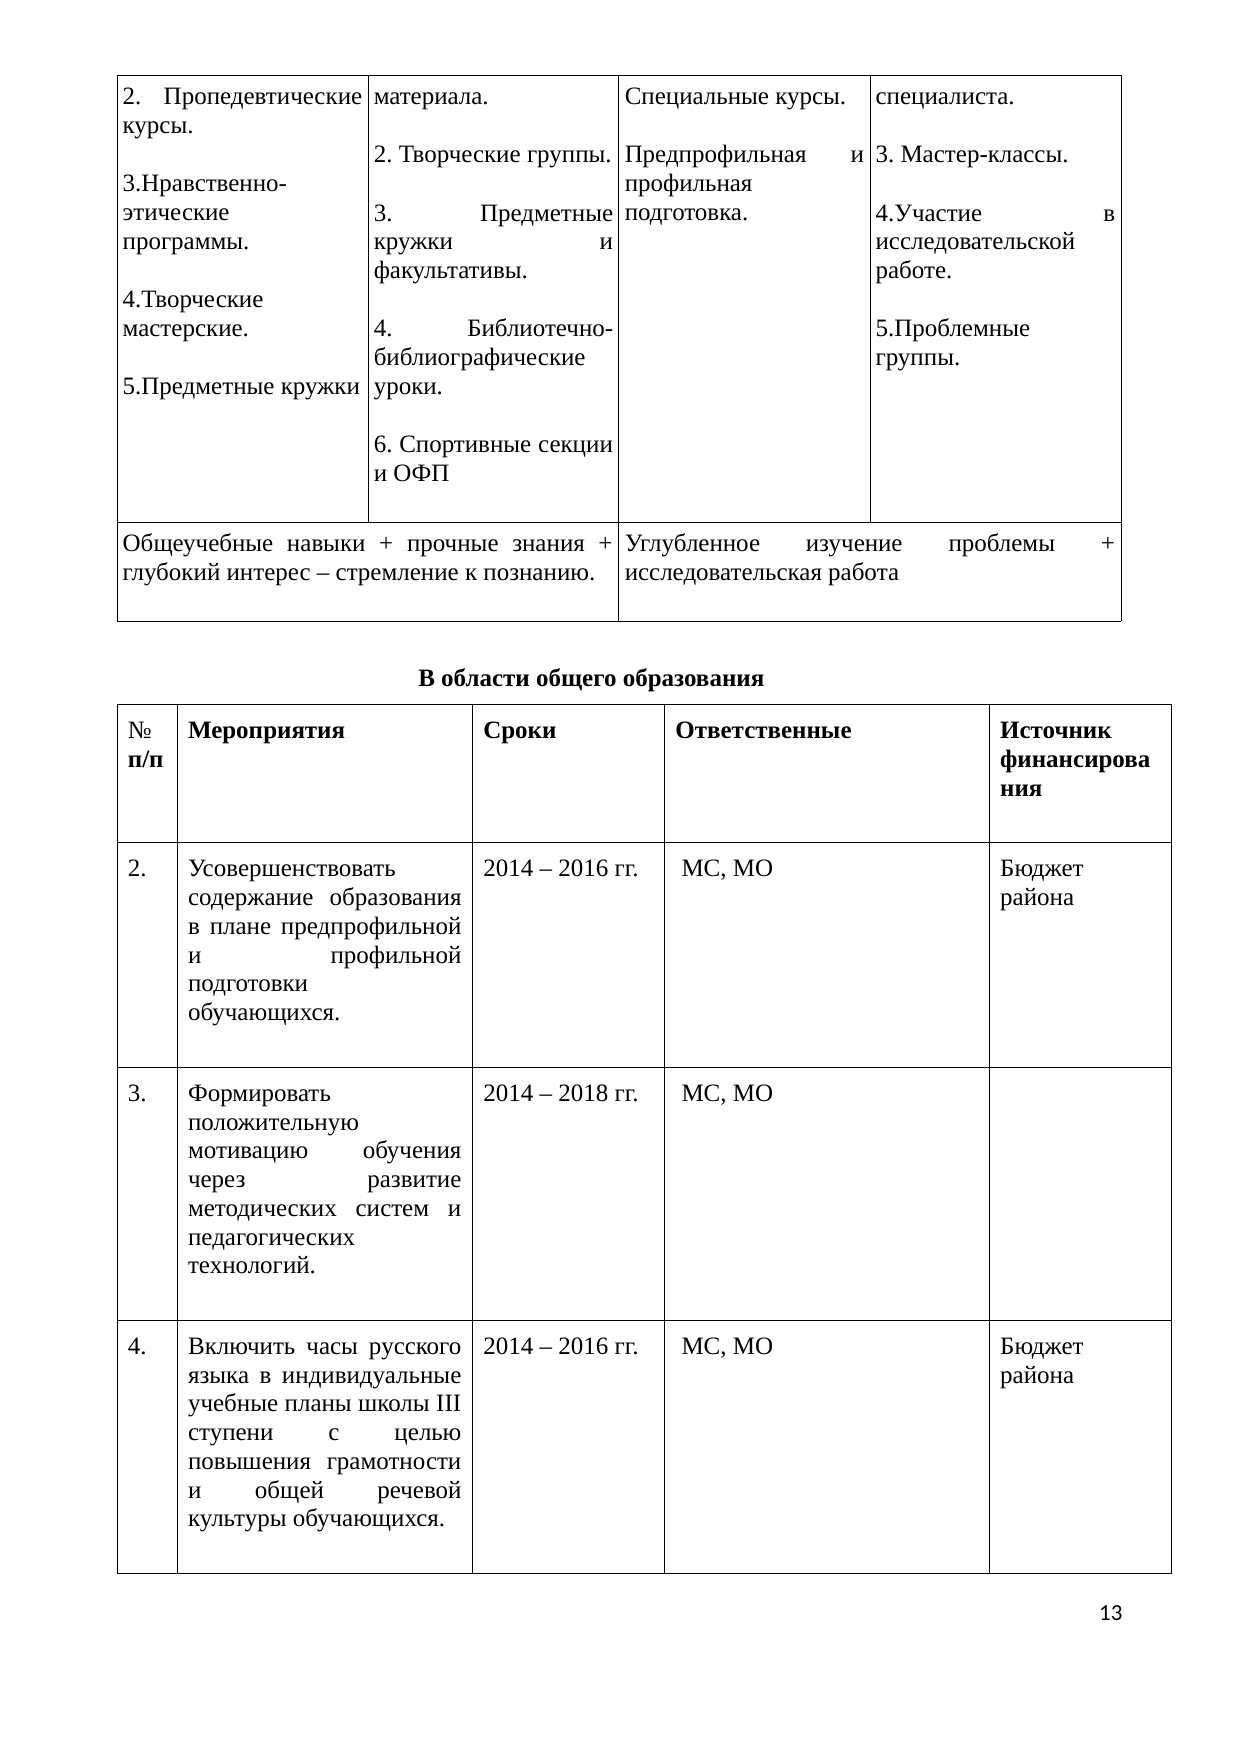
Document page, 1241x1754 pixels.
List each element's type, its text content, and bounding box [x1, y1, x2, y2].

table_header Ответственные [665, 705, 989, 842]
table_cell Бюджет района [990, 843, 1171, 1066]
table_cell 2. [118, 843, 177, 1066]
table_cell 4. [118, 1321, 177, 1573]
table_header № п/п [118, 705, 177, 842]
table_cell [990, 1068, 1171, 1319]
table_header Источник финансирования [990, 705, 1171, 842]
table_cell 2014 – 2016 гг. [473, 843, 664, 1066]
table_cell МС, МО [665, 1068, 989, 1319]
table_cell МС, МО [665, 843, 989, 1066]
table_header Мероприятия [178, 705, 472, 842]
table_header материала. 2. Творческие группы. 3. Предметные кружки и факультативы. 4. Библиотечно-библиографические уроки. 6. Спортивные секции и ОФП [369, 76, 618, 522]
table_cell Усовершенствовать содержание образования в плане предпрофильной и профильной подготовки обучающихся. [178, 843, 472, 1066]
table_cell Бюджет района [990, 1321, 1171, 1573]
table_header специалиста. 3. Мастер-классы. 4.Участиe в исследовательской работе. 5.Проблемные группы. [871, 76, 1121, 522]
table_cell Углубленное изучение проблемы + исследовательская работа [619, 523, 1121, 621]
table_cell Формировать положительную мотивацию обучения через развитие методических систем и педагогических технологий. [178, 1068, 472, 1319]
table_header Сроки [473, 705, 664, 842]
table_cell Включить часы русского языка в индивидуальные учебные планы школы III ступени с целью повышения грамотности и общей речевой культуры обучающихся. [178, 1321, 472, 1573]
table_cell 2014 – 2018 гг. [473, 1068, 664, 1319]
table_header Специальные курсы. Предпрофильная и профильная подготовка. [619, 76, 870, 522]
table_header 2. Пропедевтические курсы. 3.Нравственно-этические программы. 4.Творческие мастерские. 5.Предметные кружки [118, 76, 368, 522]
table_cell МС, МО [665, 1321, 989, 1573]
table_cell Общеучебные навыки + прочные знания + глубокий интерес – стремление к познанию. [118, 523, 618, 621]
table_cell 3. [118, 1068, 177, 1319]
text В области общего образования [118, 663, 1122, 691]
table_cell 2014 – 2016 гг. [473, 1321, 664, 1573]
